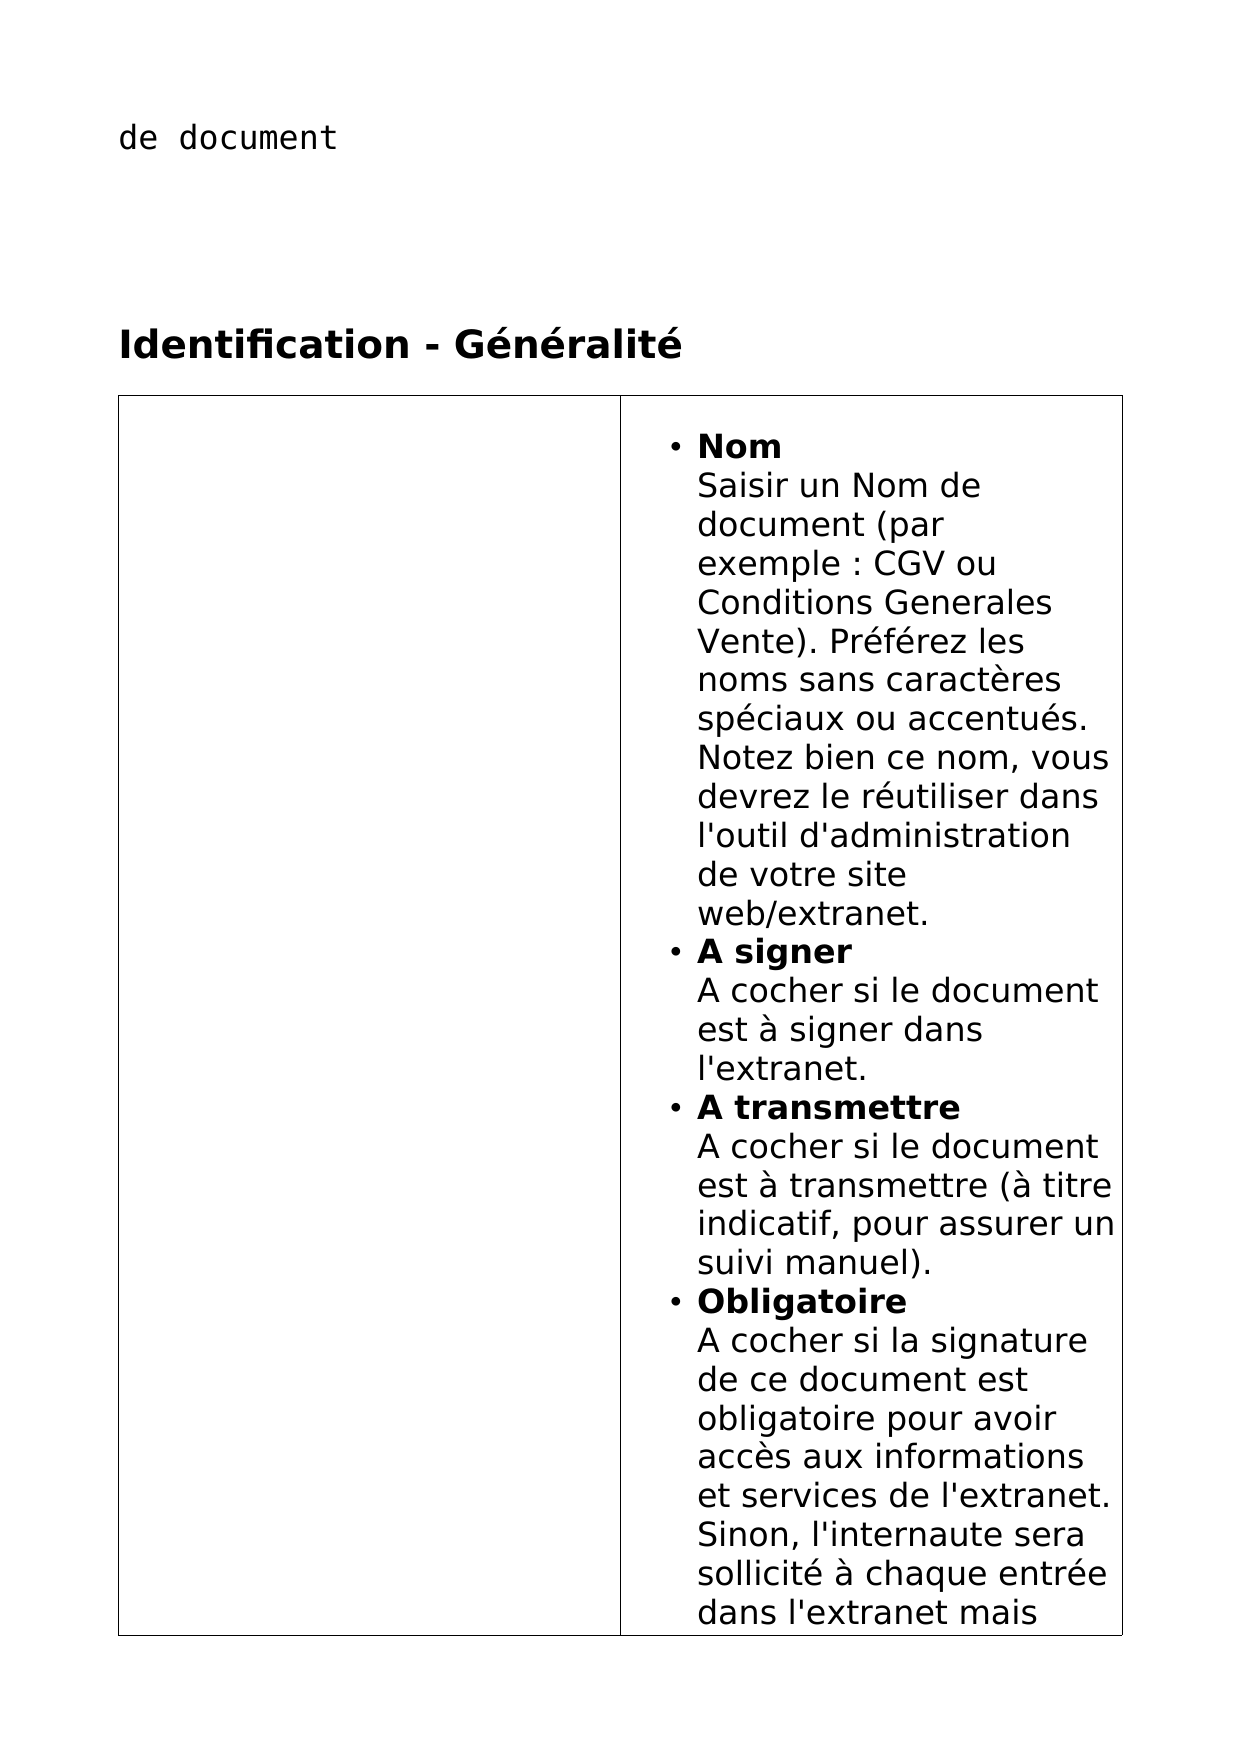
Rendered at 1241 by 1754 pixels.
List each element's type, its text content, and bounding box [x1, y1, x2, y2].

table_header Nom Saisir un Nom de document (par exemple : CGV ou Conditions Generales Vente). Préférez les noms sans caractères spéciaux ou accentués. Notez bien ce nom, vous devrez le réutiliser dans l'outil d'administration de votre site web/extranet. A signer A cocher si le document est à signer dans l'extranet. A transmettre A cocher si le document est à transmettre (à titre indicatif, pour assurer un suivi manuel). Obligatoire A cocher si la signature de ce document est obligatoire pour avoir accès aux informations et services de l'extranet. Sinon, l'internaute sera sollicité à chaque entrée dans l'extranet mais [621, 396, 1122, 1635]
table_header [119, 396, 620, 1635]
subtitle Identification - Généralité [118, 323, 1122, 368]
text de document [118, 118, 1122, 157]
